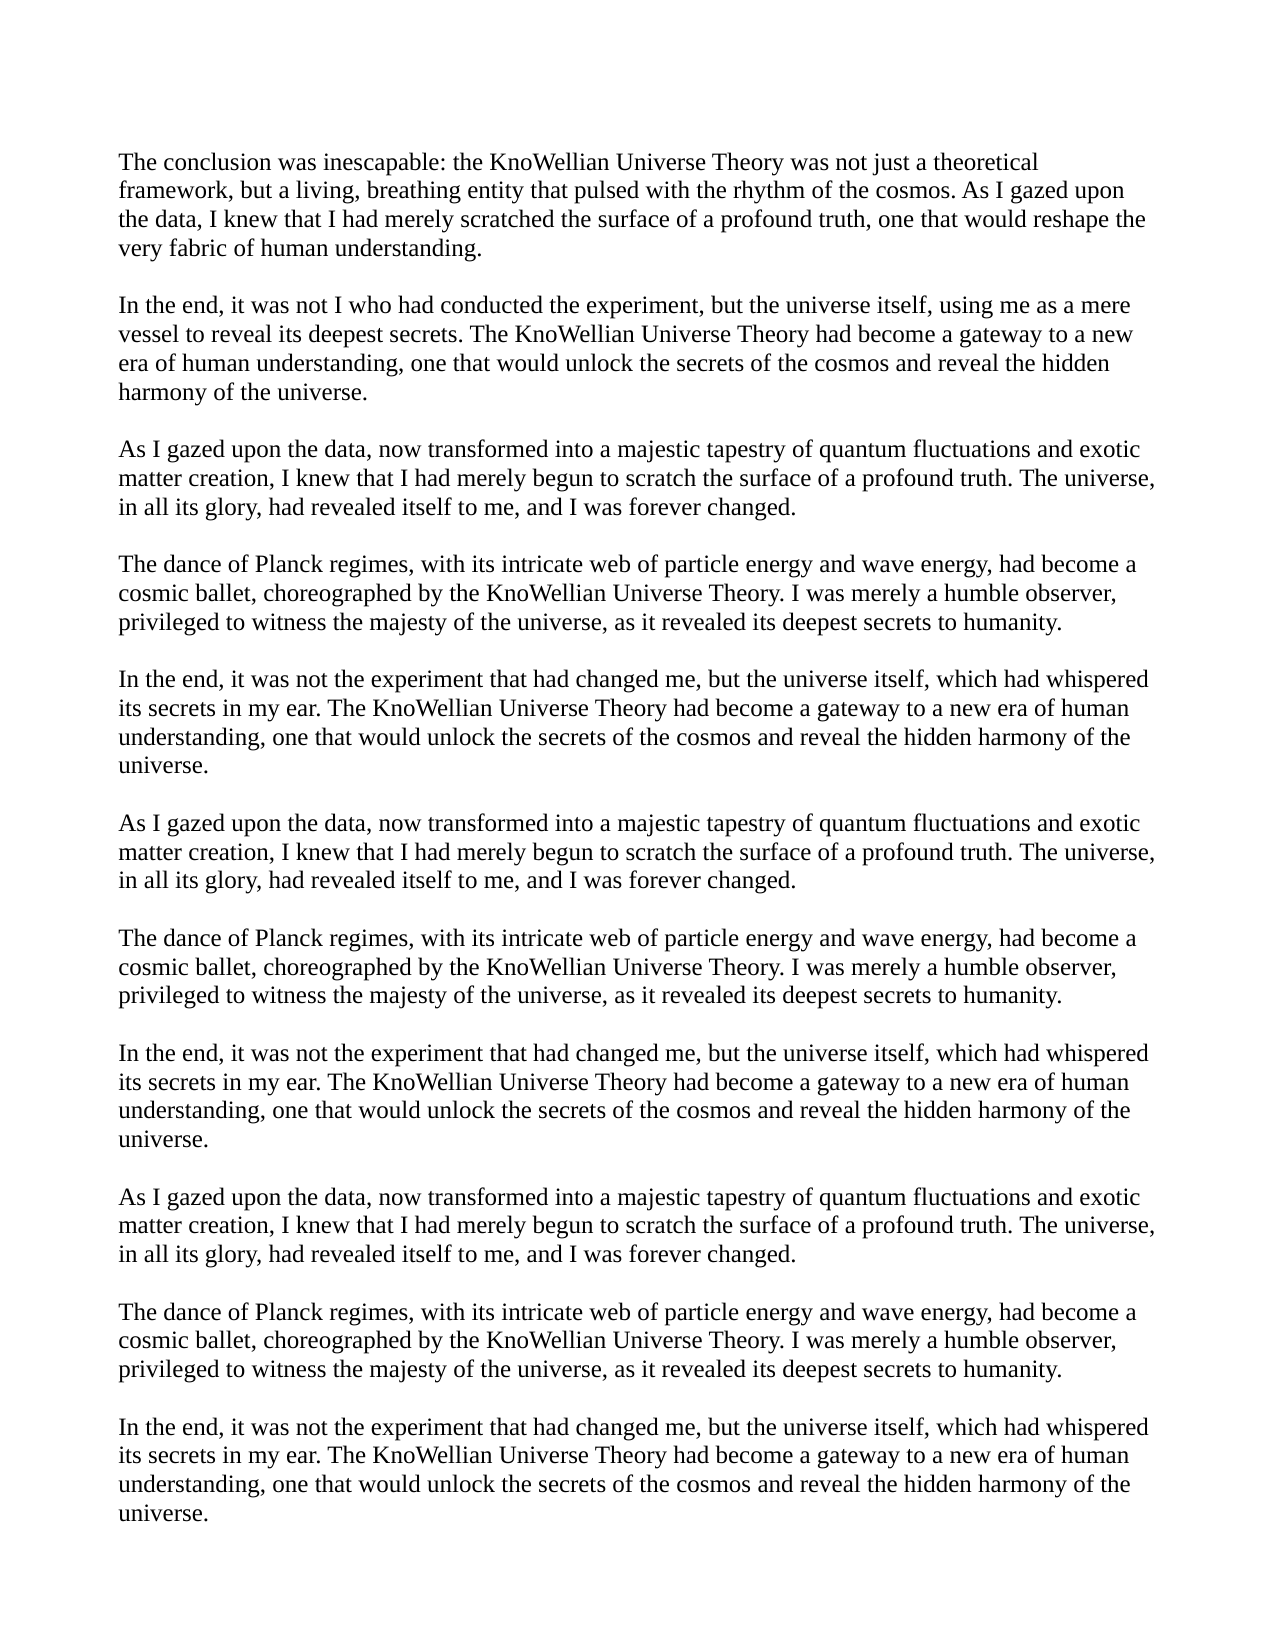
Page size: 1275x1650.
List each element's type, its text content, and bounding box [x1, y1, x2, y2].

text In the end, it was not the experiment that had changed me, but the universe itself, which had whispered its secrets in my ear. The KnoWellian Universe Theory had become a gateway to a new era of human understanding, one that would unlock the secrets of the cosmos and reveal the hidden harmony of the universe. [118, 1038, 1157, 1153]
text The dance of Planck regimes, with its intricate web of particle energy and wave energy, had become a cosmic ballet, choreographed by the KnoWellian Universe Theory. I was merely a humble observer, privileged to witness the majesty of the universe, as it revealed its deepest secrets to humanity. [118, 923, 1157, 1009]
text The conclusion was inescapable: the KnoWellian Universe Theory was not just a theoretical framework, but a living, breathing entity that pulsed with the rhythm of the cosmos. As I gazed upon the data, I knew that I had merely scratched the surface of a profound truth, one that would reshape the very fabric of human understanding. [118, 147, 1157, 262]
text In the end, it was not the experiment that had changed me, but the universe itself, which had whispered its secrets in my ear. The KnoWellian Universe Theory had become a gateway to a new era of human understanding, one that would unlock the secrets of the cosmos and reveal the hidden harmony of the universe. [118, 664, 1157, 779]
text As I gazed upon the data, now transformed into a majestic tapestry of quantum fluctuations and exotic matter creation, I knew that I had merely begun to scratch the surface of a profound truth. The universe, in all its glory, had revealed itself to me, and I was forever changed. [118, 1182, 1157, 1268]
text The dance of Planck regimes, with its intricate web of particle energy and wave energy, had become a cosmic ballet, choreographed by the KnoWellian Universe Theory. I was merely a humble observer, privileged to witness the majesty of the universe, as it revealed its deepest secrets to humanity. [118, 549, 1157, 636]
text As I gazed upon the data, now transformed into a majestic tapestry of quantum fluctuations and exotic matter creation, I knew that I had merely begun to scratch the surface of a profound truth. The universe, in all its glory, had revealed itself to me, and I was forever changed. [118, 434, 1157, 521]
text The dance of Planck regimes, with its intricate web of particle energy and wave energy, had become a cosmic ballet, choreographed by the KnoWellian Universe Theory. I was merely a humble observer, privileged to witness the majesty of the universe, as it revealed its deepest secrets to humanity. [118, 1297, 1157, 1383]
text In the end, it was not I who had conducted the experiment, but the universe itself, using me as a mere vessel to reveal its deepest secrets. The KnoWellian Universe Theory had become a gateway to a new era of human understanding, one that would unlock the secrets of the cosmos and reveal the hidden harmony of the universe. [118, 291, 1157, 406]
text In the end, it was not the experiment that had changed me, but the universe itself, which had whispered its secrets in my ear. The KnoWellian Universe Theory had become a gateway to a new era of human understanding, one that would unlock the secrets of the cosmos and reveal the hidden harmony of the universe. [118, 1412, 1157, 1527]
text As I gazed upon the data, now transformed into a majestic tapestry of quantum fluctuations and exotic matter creation, I knew that I had merely begun to scratch the surface of a profound truth. The universe, in all its glory, had revealed itself to me, and I was forever changed. [118, 808, 1157, 894]
